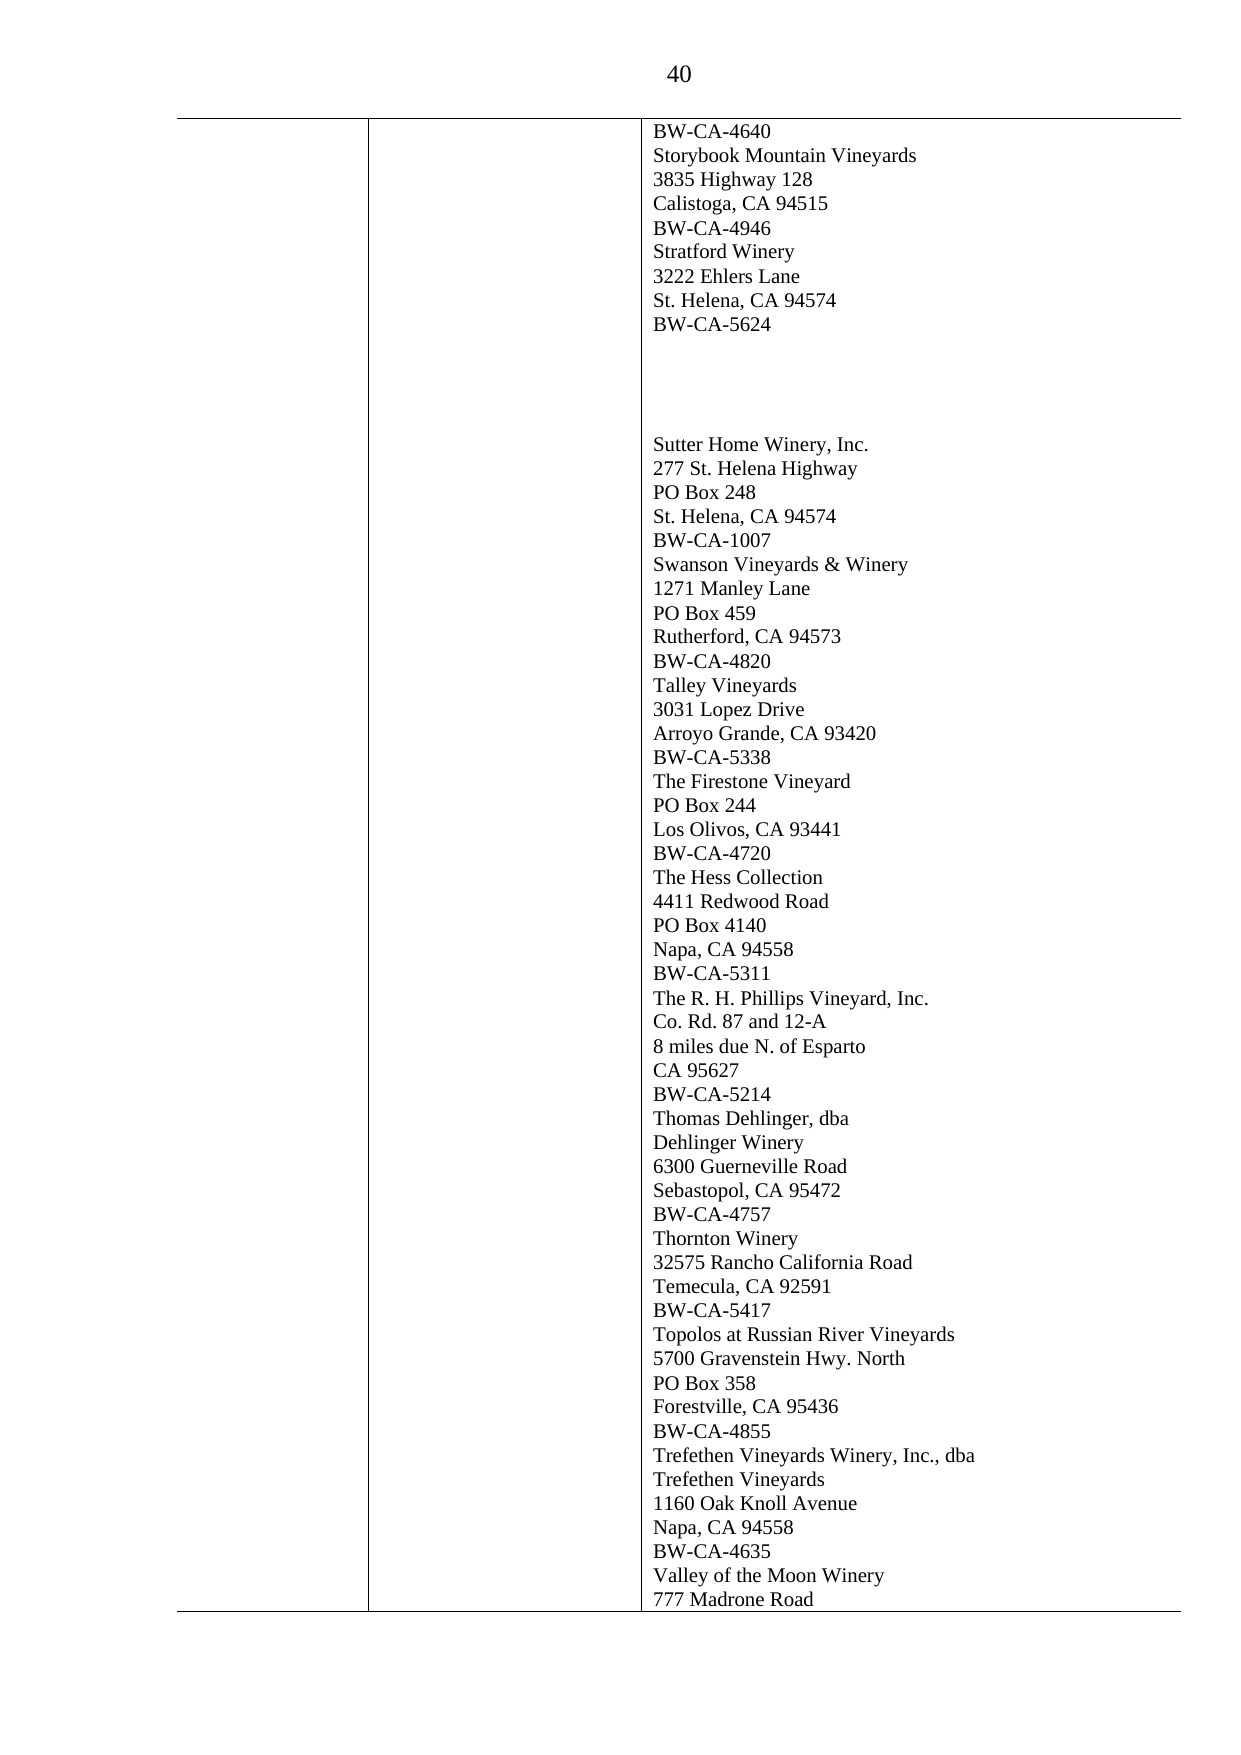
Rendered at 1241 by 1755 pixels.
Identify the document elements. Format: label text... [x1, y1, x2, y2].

table_cell BW-CA-4640 Storybook Mountain Vineyards 3835 Highway 128 Calistoga, CA 94515 BW-CA-4946 Stratford Winery 3222 Ehlers Lane St. Helena, CA 94574 BW-CA-5624 Sutter Home Winery, Inc. 277 St. Helena Highway PO Box 248 St. Helena, CA 94574 BW-CA-1007 Swanson Vineyards & Winery 1271 Manley Lane PO Box 459 Rutherford, CA 94573 BW-CA-4820 Talley Vineyards 3031 Lopez Drive Arroyo Grande, CA 93420 BW-CA-5338 The Firestone Vineyard PO Box 244 Los Olivos, CA 93441 BW-CA-4720 The Hess Collection 4411 Redwood Road PO Box 4140 Napa, CA 94558 BW-CA-5311 The R. H. Phillips Vineyard, Inc. Co. Rd. 87 and 12-A 8 miles due N. of Esparto CA 95627 BW-CA-5214 Thomas Dehlinger, dba Dehlinger Winery 6300 Guerneville Road Sebastopol, CA 95472 BW-CA-4757 Thornton Winery 32575 Rancho California Road Temecula, CA 92591 BW-CA-5417 Topolos at Russian River Vineyards 5700 Gravenstein Hwy. North PO Box 358 Forestville, CA 95436 BW-CA-4855 Trefethen Vineyards Winery, Inc., dba Trefethen Vineyards 1160 Oak Knoll Avenue Napa, CA 94558 BW-CA-4635 Valley of the Moon Winery 777 Madrone Road [642, 119, 1181, 1611]
table_cell [369, 119, 641, 1611]
table_cell [177, 119, 368, 1611]
